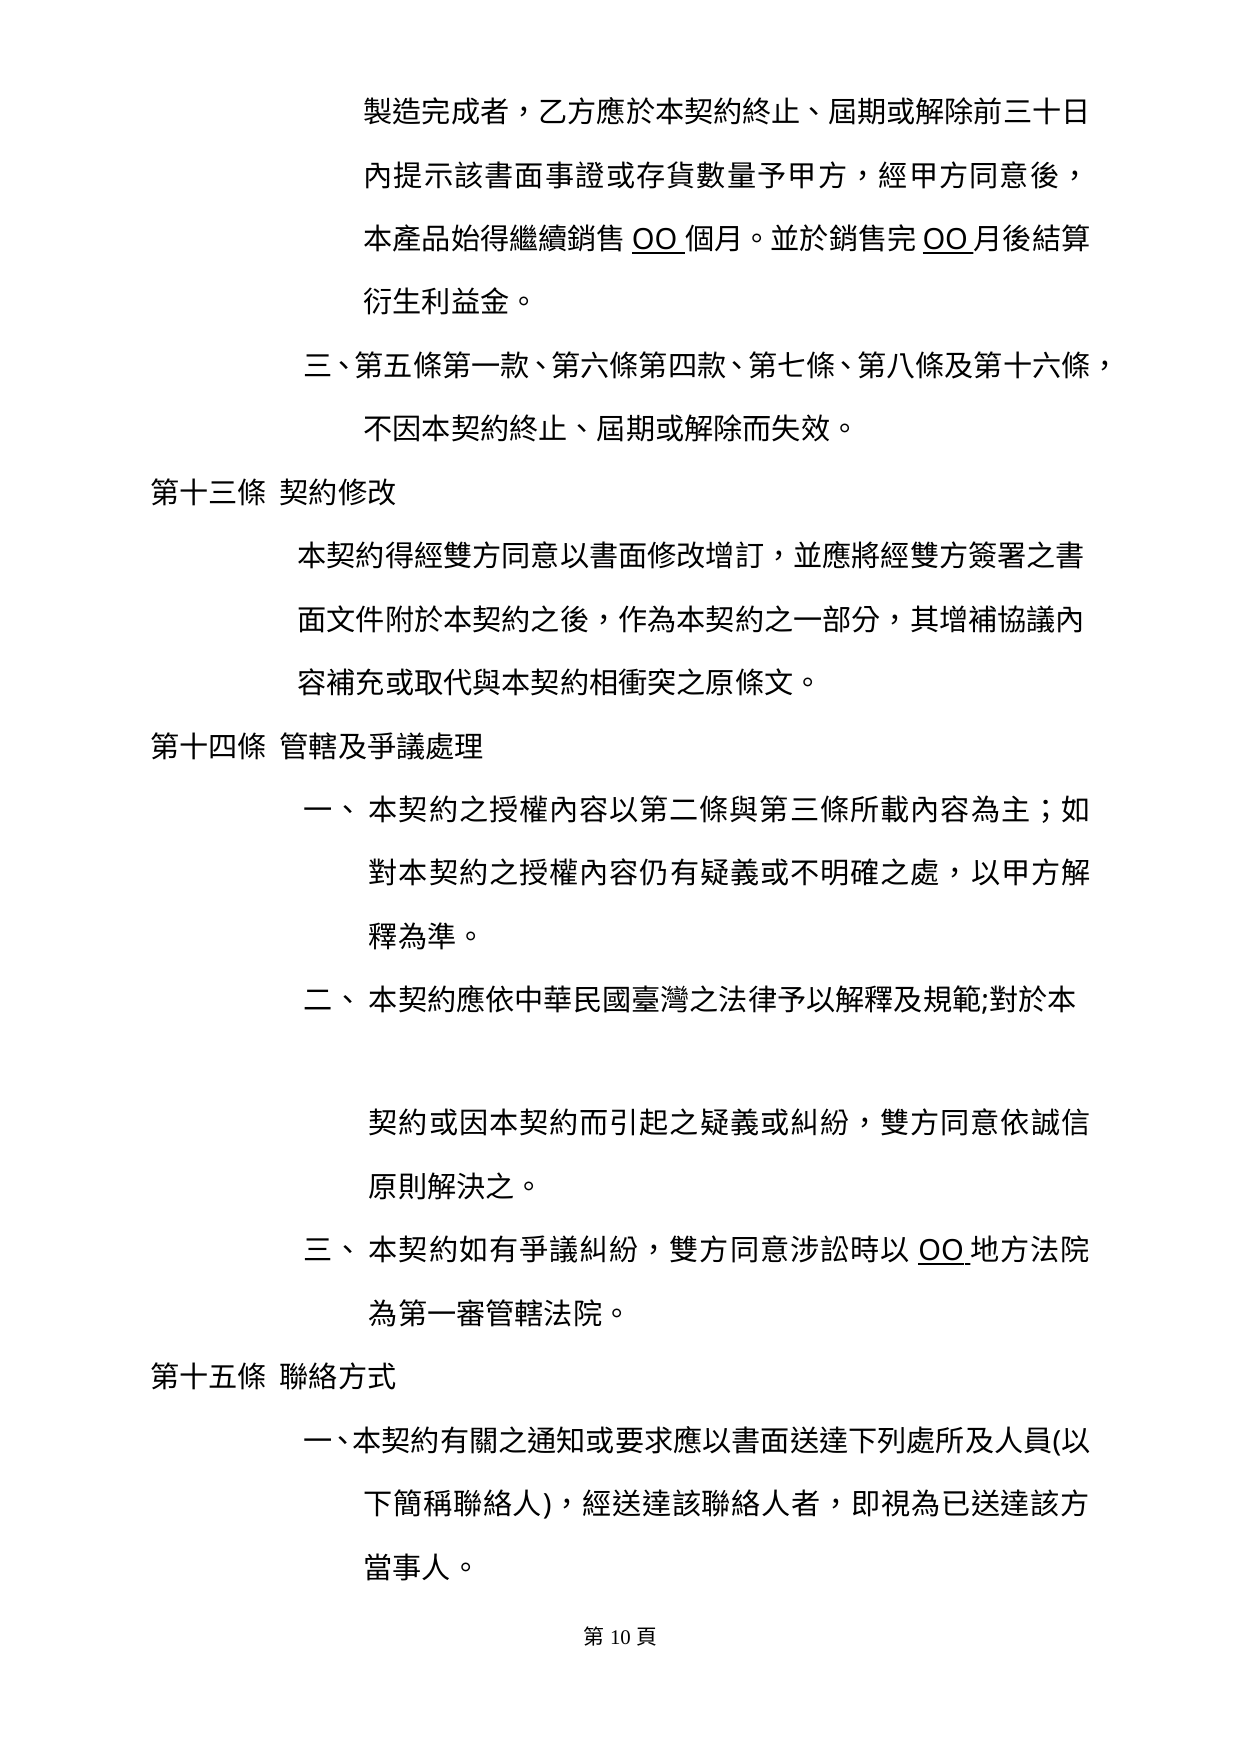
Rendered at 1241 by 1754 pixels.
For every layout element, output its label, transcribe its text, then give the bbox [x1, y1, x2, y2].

list 本契約之授權內容以第二條與第三條所載內容為主；如對本契約之授權內容仍有疑義或不明確之處，以甲方解釋為準。 [304, 787, 1090, 956]
list 本契約應依中華民國臺灣之法律予以解釋及規範;對於本 [304, 977, 1090, 1019]
subtitle 第十三條 契約修改 [150, 469, 1090, 512]
text 本契約得經雙方同意以書面修改增訂，並應將經雙方簽署之書面文件附於本契約之後，作為本契約之一部分，其增補協議內容補充或取代與本契約相衝突之原條文。 [297, 533, 1090, 702]
text 三、第五條第一款、第六條第四款、第七條、第八條及第十六條，不因本契約終止、屆期或解除而失效。 [304, 342, 1090, 448]
list 契約或因本契約而引起之疑義或糾紛，雙方同意依誠信原則解決之。 [304, 1100, 1090, 1206]
text 一、本契約有關之通知或要求應以書面送達下列處所及人員(以下簡稱聯絡人)，經送達該聯絡人者，即視為已送達該方當事人。 [304, 1417, 1090, 1587]
text 製造完成者，乙方應於本契約終止、屆期或解除前三十日內提示該書面事證或存貨數量予甲方，經甲方同意後，本產品始得繼續銷售OO 個月。並於銷售完OO月後結算衍生利益金。 [304, 89, 1090, 321]
list 本契約如有爭議糾紛，雙方同意涉訟時以OO地方法院為第一審管轄法院。 [304, 1227, 1090, 1333]
subtitle 第十五條 聯絡方式 [150, 1354, 1090, 1396]
subtitle 第十四條 管轄及爭議處理 [150, 723, 1090, 765]
